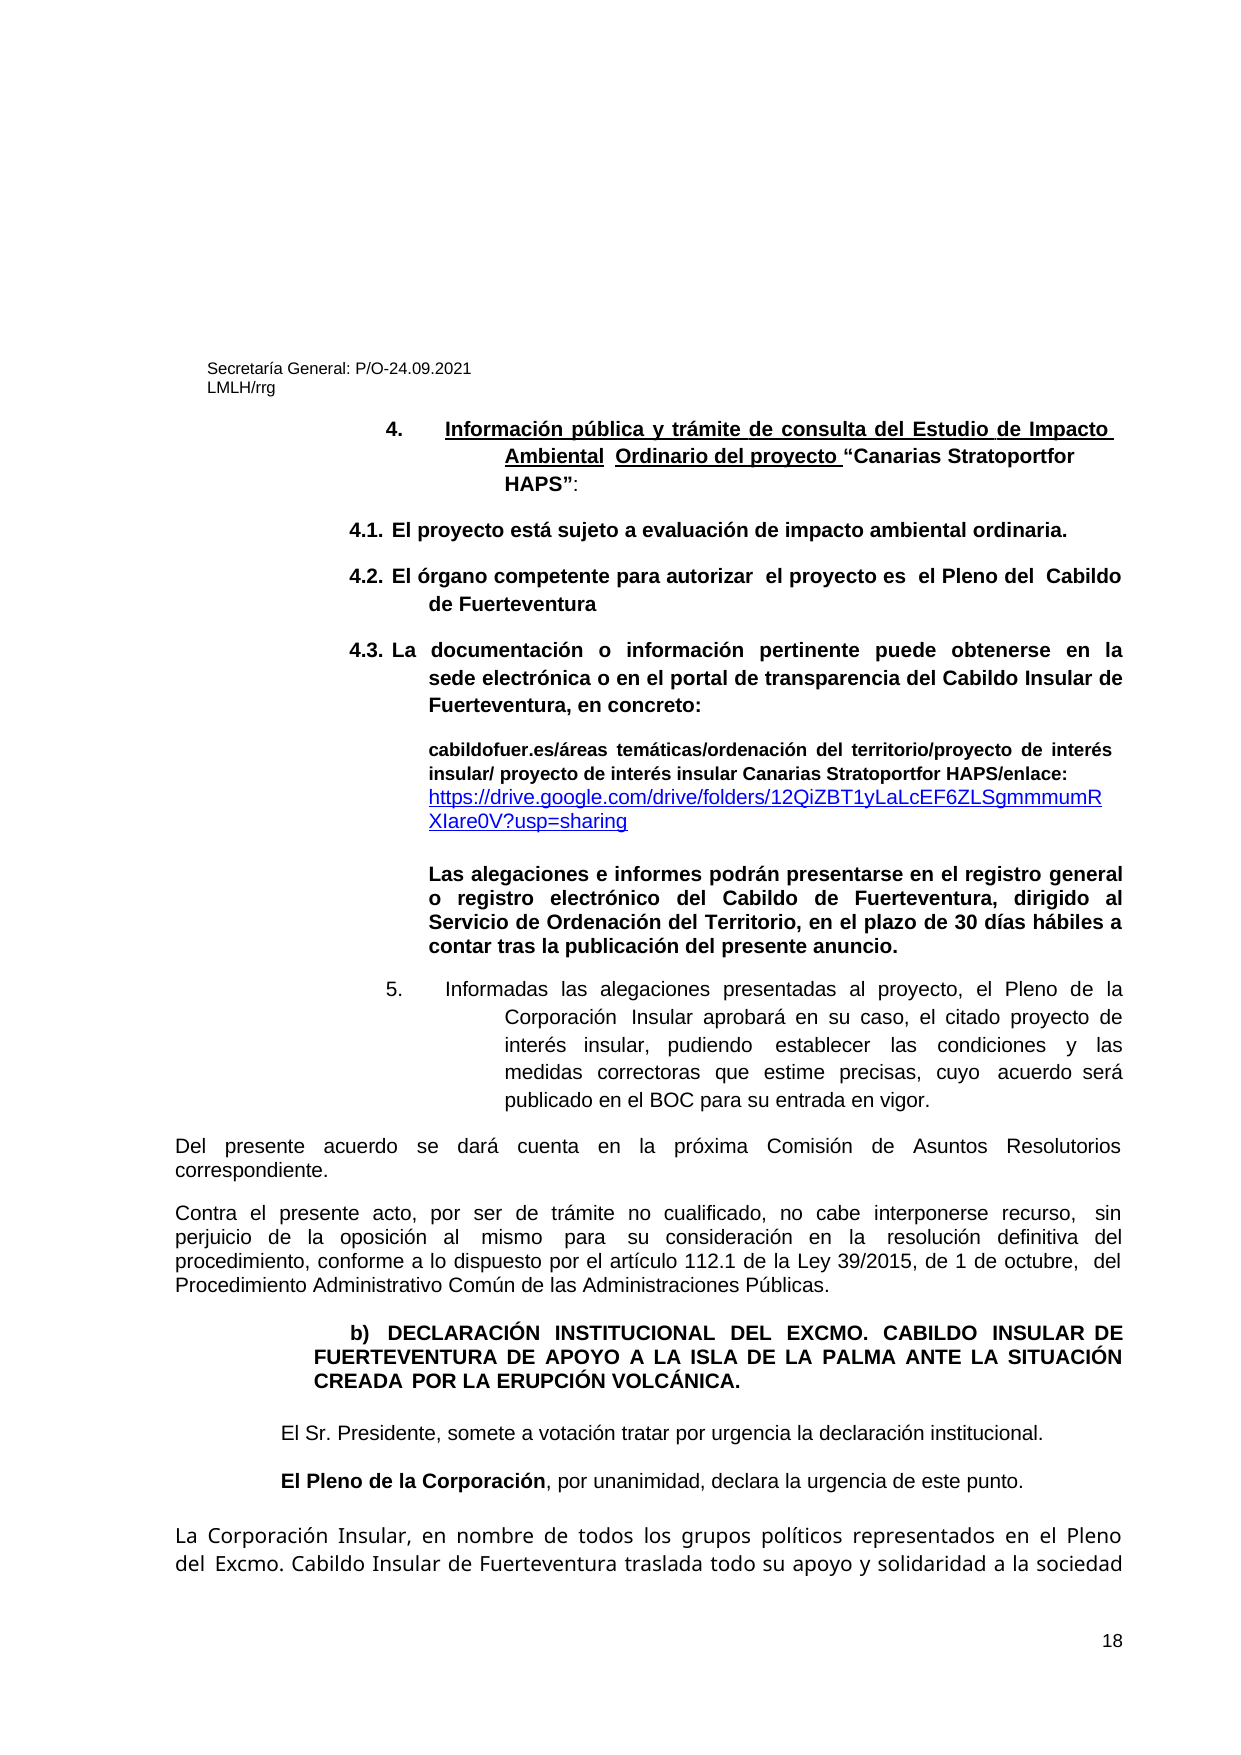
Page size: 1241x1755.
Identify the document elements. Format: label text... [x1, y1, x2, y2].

text La Corporación Insular, en nombre de todos los grupos políticos representados en el Pleno del Excmo. Cabildo Insular de Fuerteventura traslada todo su apoyo y solidaridad a la sociedad [175, 1521, 1123, 1578]
text cabildofuer.es/áreas temáticas/ordenación del territorio/proyecto de interés insular/ proyecto de interés insular Canarias Stratoportfor HAPS/enlace: https://drive.google.com/drive/folders/12QiZBT1yLaLcEF6ZLSgmmmumR XIare0V?usp=sharing [428, 739, 1122, 833]
list La documentación o información pertinente puede obtenerse en la sede electrónica o en el portal de transparencia del Cabildo Insular de Fuerteventura, en concreto: [349, 638, 1123, 717]
list DECLARACIÓN INSTITUCIONAL DEL EXCMO. CABILDO INSULAR DE FUERTEVENTURA DE APOYO A LA ISLA DE LA PALMA ANTE LA SITUACIÓN CREADA POR LA ERUPCIÓN VOLCÁNICA. [276, 1321, 1123, 1393]
list El proyecto está sujeto a evaluación de impacto ambiental ordinaria. [349, 518, 1134, 542]
text Del presente acuerdo se dará cuenta en la próxima Comisión de Asuntos Resolutorios correspondiente. [175, 1134, 1122, 1182]
list Información pública y trámite de consulta del Estudio de Impacto Ambiental Ordinario del proyecto “Canarias Stratoportfor HAPS”: [386, 417, 1122, 495]
text El Sr. Presidente, somete a votación tratar por urgencia la declaración institucional. [281, 1421, 1134, 1445]
list El órgano competente para autorizar el proyecto es el Pleno del Cabildo de Fuerteventura [349, 564, 1122, 616]
text El Pleno de la Corporación, por unanimidad, declara la urgencia de este punto. [281, 1469, 1134, 1493]
text Contra el presente acto, por ser de trámite no cualificado, no cabe interponerse recurso, sin perjuicio de la oposición al mismo para su consideración en la resolución definitiva del procedimiento, conforme a lo dispuesto por el artículo 112.1 de la Ley 39/2015, de 1 de octubre, del Procedimiento Administrativo Común de las Administraciones Públicas. [175, 1201, 1123, 1297]
subtitle Las alegaciones e informes podrán presentarse en el registro general o registro electrónico del Cabildo de Fuerteventura, dirigido al Servicio de Ordenación del Territorio, en el plazo de 30 días hábiles a contar tras la publicación del presente anuncio. [428, 861, 1123, 958]
list Informadas las alegaciones presentadas al proyecto, el Pleno de la Corporación Insular aprobará en su caso, el citado proyecto de interés insular, pudiendo establecer las condiciones y las medidas correctoras que estime precisas, cuyo acuerdo será publicado en el BOC para su entrada en vigor. [386, 977, 1123, 1112]
text Secretaría General: P/O-24.09.2021 LMLH/rrg [207, 359, 538, 397]
